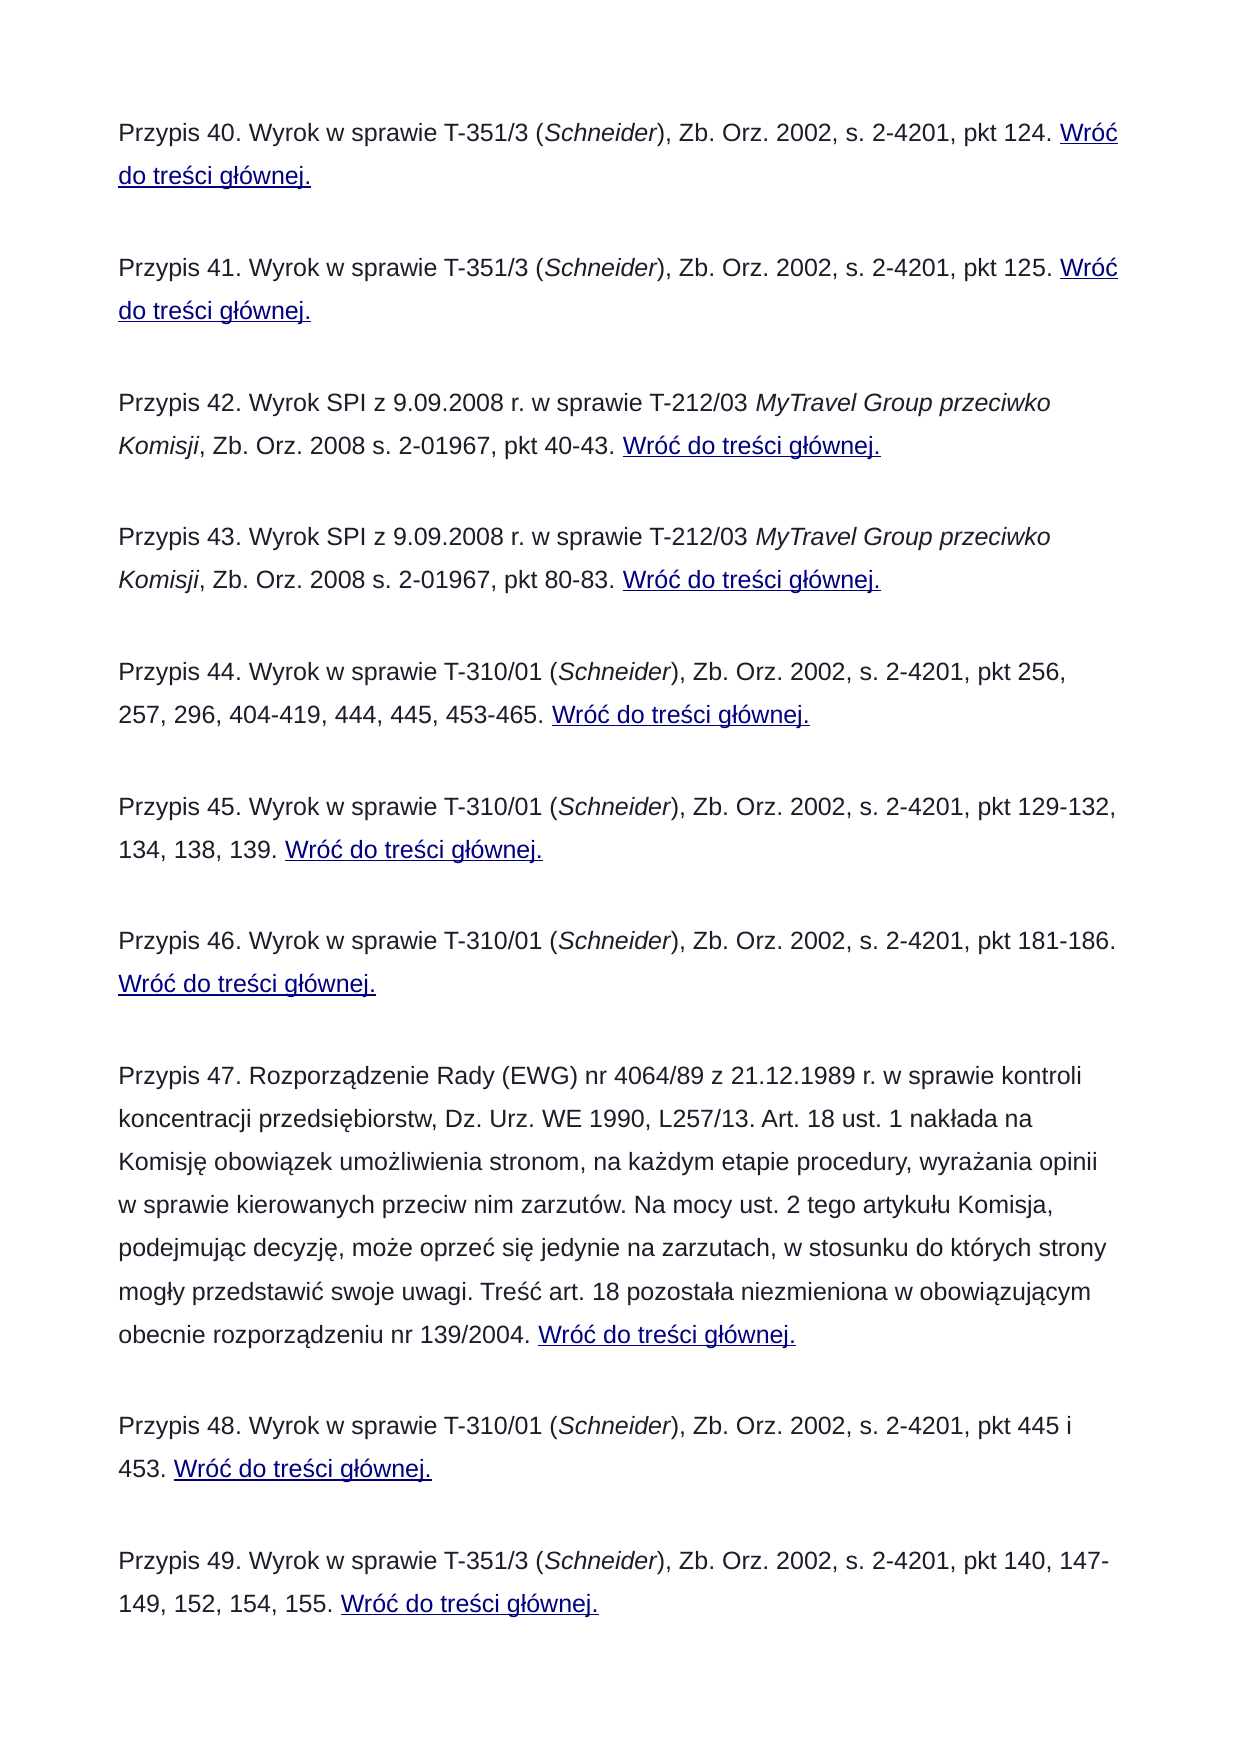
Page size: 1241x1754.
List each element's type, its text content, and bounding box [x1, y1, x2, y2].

text Przypis 45. Wyrok w sprawie T-310/01 (Schneider), Zb. Orz. 2002, s. 2-4201, pkt 129-132, 134, 138, 139. Wróć do treści głównej. [118, 792, 1122, 863]
text Przypis 46. Wyrok w sprawie T-310/01 (Schneider), Zb. Orz. 2002, s. 2-4201, pkt 181-186. Wróć do treści głównej. [118, 926, 1122, 998]
text Przypis 40. Wyrok w sprawie T-351/3 (Schneider), Zb. Orz. 2002, s. 2-4201, pkt 124. Wróć do treści głównej. [118, 118, 1122, 190]
text Przypis 49. Wyrok w sprawie T-351/3 (Schneider), Zb. Orz. 2002, s. 2-4201, pkt 140, 147-149, 152, 154, 155. Wróć do treści głównej. [118, 1546, 1122, 1618]
text Przypis 43. Wyrok SPI z 9.09.2008 r. w sprawie T-212/03 MyTravel Group przeciwko Komisji, Zb. Orz. 2008 s. 2-01967, pkt 80-83. Wróć do treści głównej. [118, 522, 1122, 594]
text Przypis 44. Wyrok w sprawie T-310/01 (Schneider), Zb. Orz. 2002, s. 2-4201, pkt 256, 257, 296, 404-419, 444, 445, 453-465. Wróć do treści głównej. [118, 657, 1122, 729]
text Przypis 47. Rozporządzenie Rady (EWG) nr 4064/89 z 21.12.1989 r. w sprawie kontroli koncentracji przedsiębiorstw, Dz. Urz. WE 1990, L257/13. Art. 18 ust. 1 nakłada na Komisję obowiązek umożliwienia stronom, na każdym etapie procedury, wyrażania opinii w sprawie kierowanych przeciw nim zarzutów. Na mocy ust. 2 tego artykułu Komisja, podejmując decyzję, może oprzeć się jedynie na zarzutach, w stosunku do których strony mogły przedstawić swoje uwagi. Treść art. 18 pozostała niezmieniona w obowiązującym obecnie rozporządzeniu nr 139/2004. Wróć do treści głównej. [118, 1061, 1122, 1348]
text Przypis 41. Wyrok w sprawie T-351/3 (Schneider), Zb. Orz. 2002, s. 2-4201, pkt 125. Wróć do treści głównej. [118, 253, 1122, 325]
text Przypis 42. Wyrok SPI z 9.09.2008 r. w sprawie T-212/03 MyTravel Group przeciwko Komisji, Zb. Orz. 2008 s. 2-01967, pkt 40-43. Wróć do treści głównej. [118, 387, 1122, 459]
text Przypis 48. Wyrok w sprawie T-310/01 (Schneider), Zb. Orz. 2002, s. 2-4201, pkt 445 i 453. Wróć do treści głównej. [118, 1411, 1122, 1483]
